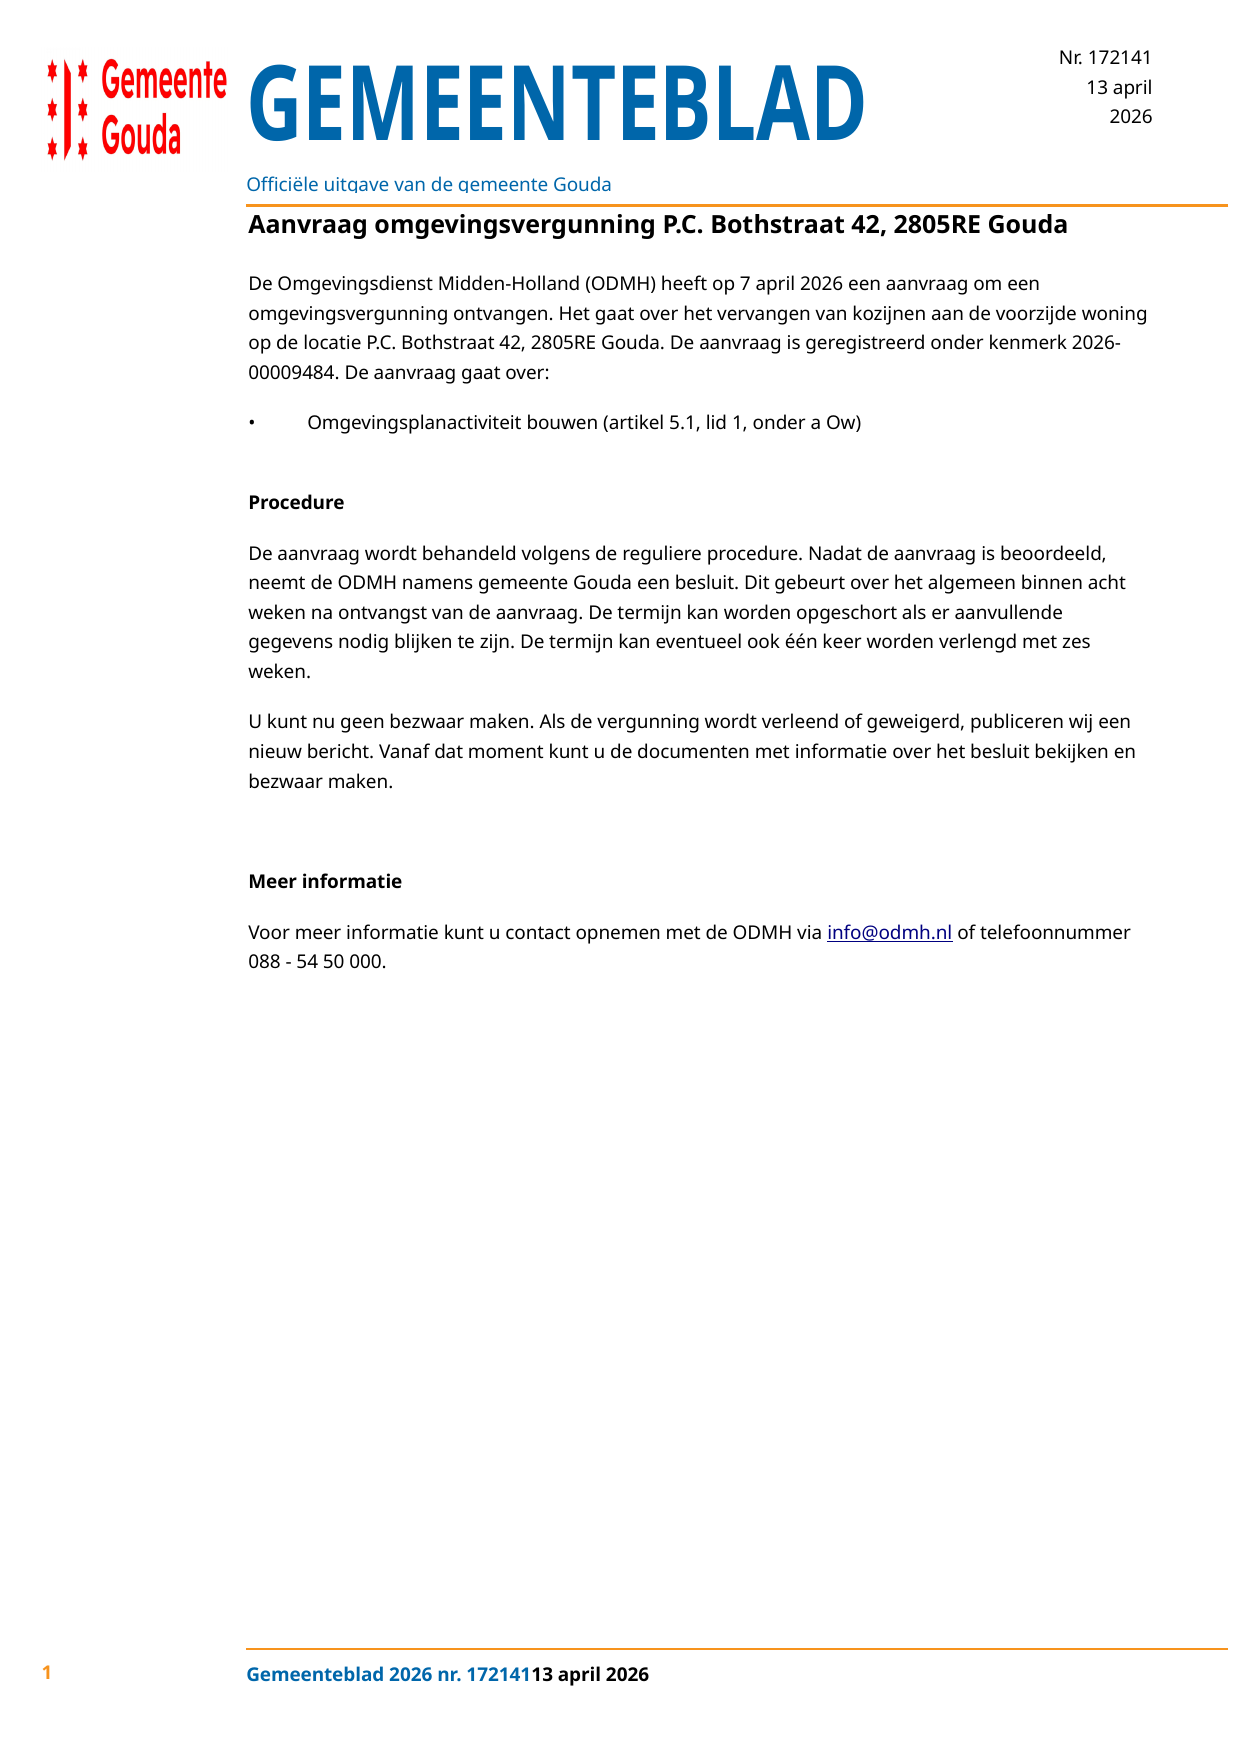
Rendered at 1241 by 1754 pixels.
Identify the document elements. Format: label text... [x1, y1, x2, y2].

text U kunt nu geen bezwaar maken. Als de vergunning wordt verleend of geweigerd, publiceren wij een nieuw bericht. Vanaf dat moment kunt u de documenten met informatie over het besluit bekijken en bezwaar maken. [248, 709, 1152, 793]
text De Omgevingsdienst Midden-Holland (ODMH) heeft op 7 april 2026 een aanvraag om een omgevingsvergunning ontvangen. Het gaat over het vervangen van kozijnen aan de voorzijde woning op de locatie P.C. Bothstraat 42, 2805RE Gouda. De aanvraag is geregistreerd onder kenmerk 2026-00009484. De aanvraag gaat over: [248, 270, 1152, 385]
picture [41, 47, 231, 172]
text Meer informatie [248, 869, 1152, 894]
text Procedure [248, 489, 1152, 515]
text Aanvraag omgevingsvergunning P.C. Bothstraat 42, 2805RE Gouda [248, 207, 1152, 241]
list Omgevingsplanactiviteit bouwen (artikel 5.1, lid 1, onder a Ow) [248, 409, 1152, 435]
text Voor meer informatie kunt u contact opnemen met de ODMH via info@odmh.nl of telefoonnummer 088 - 54 50 000. [248, 919, 1152, 974]
text De aanvraag wordt behandeld volgens de reguliere procedure. Nadat de aanvraag is beoordeeld, neemt de ODMH namens gemeente Gouda een besluit. Dit gebeurt over het algemeen binnen acht weken na ontvangst van de aanvraag. De termijn kan worden opgeschort als er aanvullende gegevens nodig blijken te zijn. De termijn kan eventueel ook één keer worden verlengd met zes weken. [248, 540, 1152, 684]
